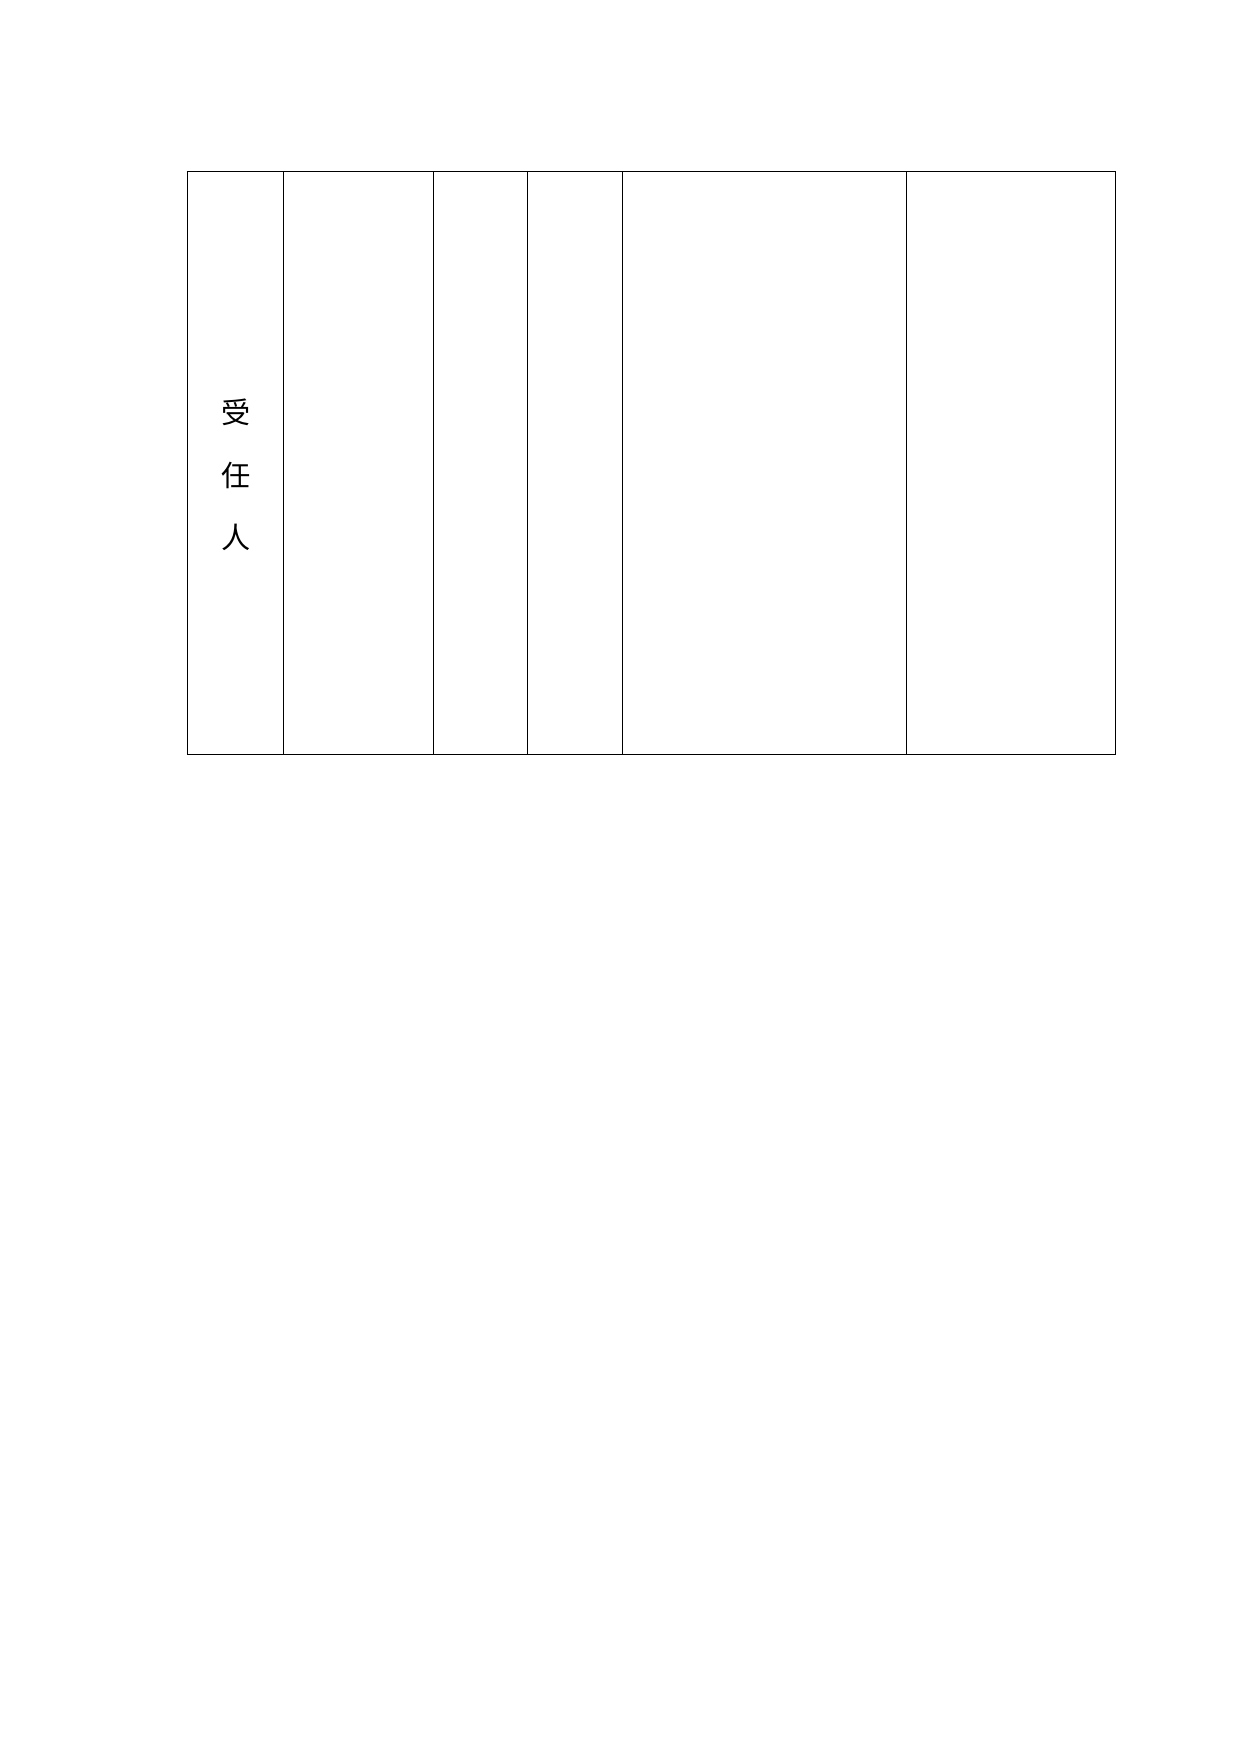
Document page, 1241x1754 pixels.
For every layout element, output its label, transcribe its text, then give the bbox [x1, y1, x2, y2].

table_cell [434, 172, 527, 754]
table_cell [284, 172, 433, 754]
table_cell [623, 172, 906, 754]
table_cell [528, 172, 622, 754]
table_cell [907, 172, 1115, 754]
table_cell 受 任 人 [188, 172, 283, 754]
